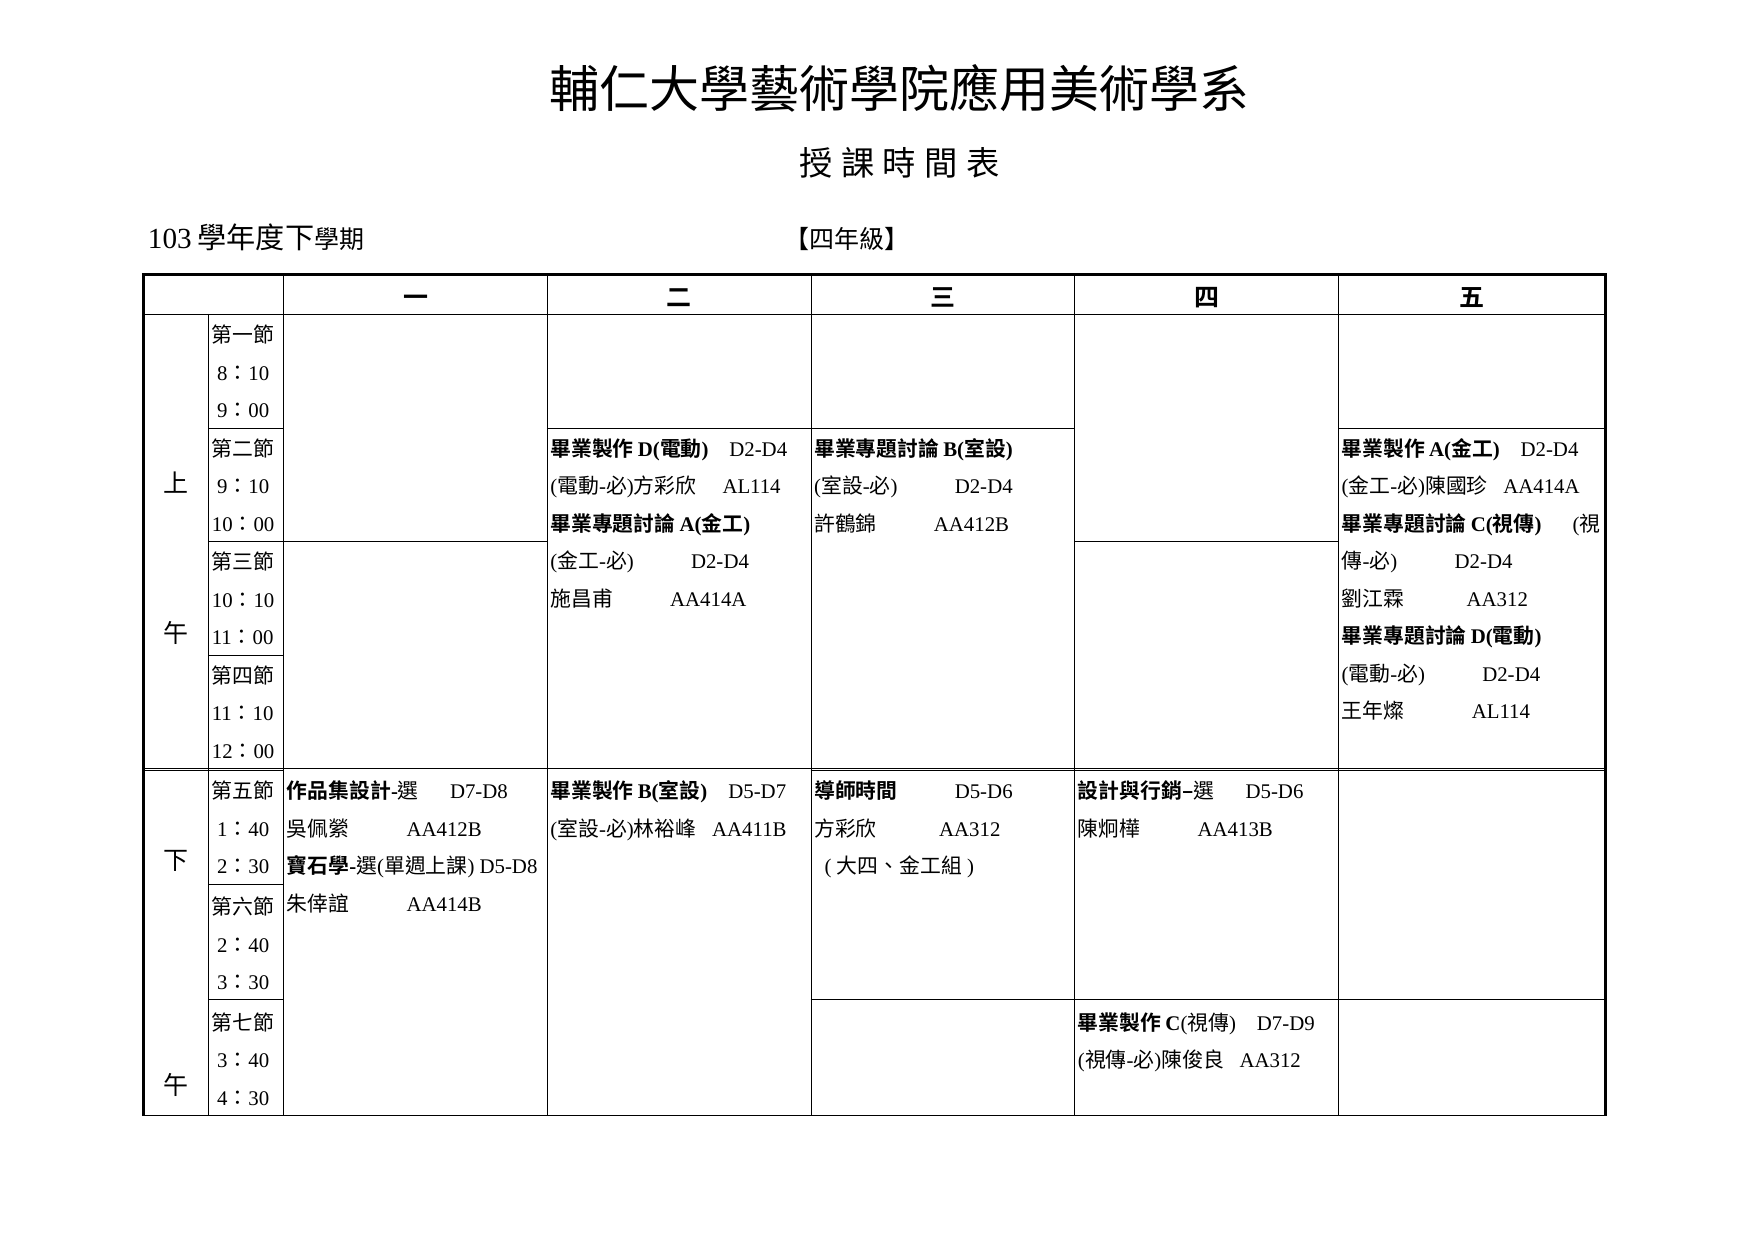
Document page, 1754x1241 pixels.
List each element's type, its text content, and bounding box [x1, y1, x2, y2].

table_cell 作品集設計-選 D7-D8 吳佩縈 AA412B 寶石學-選(單週上課) D5-D8 朱倖誼 AA414B [284, 769, 547, 1115]
table_cell [1339, 771, 1604, 999]
table_cell [1339, 315, 1604, 427]
table_cell 第六節 2：40 3：30 [209, 885, 283, 999]
table_cell 畢業製作C(視傳) D7-D9 (視傳-必)陳俊良 AA312 [1075, 1000, 1338, 1115]
table_cell [812, 1000, 1074, 1115]
table_cell [812, 315, 1074, 427]
table_cell 第一節 8：10 9：00 [209, 315, 283, 427]
table_cell 第七節 3：40 4：30 [209, 1000, 283, 1115]
table_cell 畢業製作D(電動) D2-D4 (電動-必)方彩欣 AL114 畢業專題討論A(金工) (金工-必) D2-D4 施昌甫 AA414A [548, 429, 811, 768]
text 103學年度下學期 【四年級】 [148, 198, 1650, 273]
table_header 一 [284, 276, 547, 314]
table_cell 導師時間 D5-D6 方彩欣 AA312 ( 大四、金工組 ) [812, 771, 1074, 999]
table_cell 第三節 10：10 11：00 [209, 542, 283, 654]
table_cell [284, 542, 547, 768]
table_cell [1339, 1000, 1604, 1115]
table_cell 第二節 9：10 10：00 [209, 429, 283, 541]
table_header 二 [548, 276, 811, 314]
table_cell 設計與行銷–選 D5-D6 陳炯樺 AA413B [1075, 771, 1338, 999]
table_cell 上 午 [145, 315, 208, 768]
table_header 五 [1339, 276, 1604, 314]
text 授 課 時 間 表 [148, 123, 1650, 198]
table_header 三 [812, 276, 1074, 314]
table_header [145, 276, 283, 314]
table_cell [284, 315, 547, 541]
table_cell [548, 315, 811, 427]
table_cell 第四節 11：10 12：00 [209, 656, 283, 768]
table_cell 畢業製作B(室設) D5-D7 (室設-必)林裕峰 AA411B [548, 769, 811, 1115]
table_cell 第五節 1：40 2：30 [209, 771, 283, 884]
table_cell [1075, 542, 1338, 768]
table_cell 畢業專題討論B(室設) (室設-必) D2-D4 許鶴錦 AA412B [812, 429, 1074, 768]
table_cell [1075, 315, 1338, 541]
text 輔仁大學藝術學院應用美術學系 [148, 48, 1650, 123]
table_cell 畢業製作A(金工) D2-D4 (金工-必)陳國珍 AA414A 畢業專題討論C(視傳) (視傳-必) D2-D4 劉江霖 AA312 畢業專題討論D(電動) (電動-必) D2-D4 王年燦 AL114 [1339, 429, 1604, 768]
table_header 四 [1075, 276, 1338, 314]
table_cell 下 午 [145, 771, 208, 1115]
